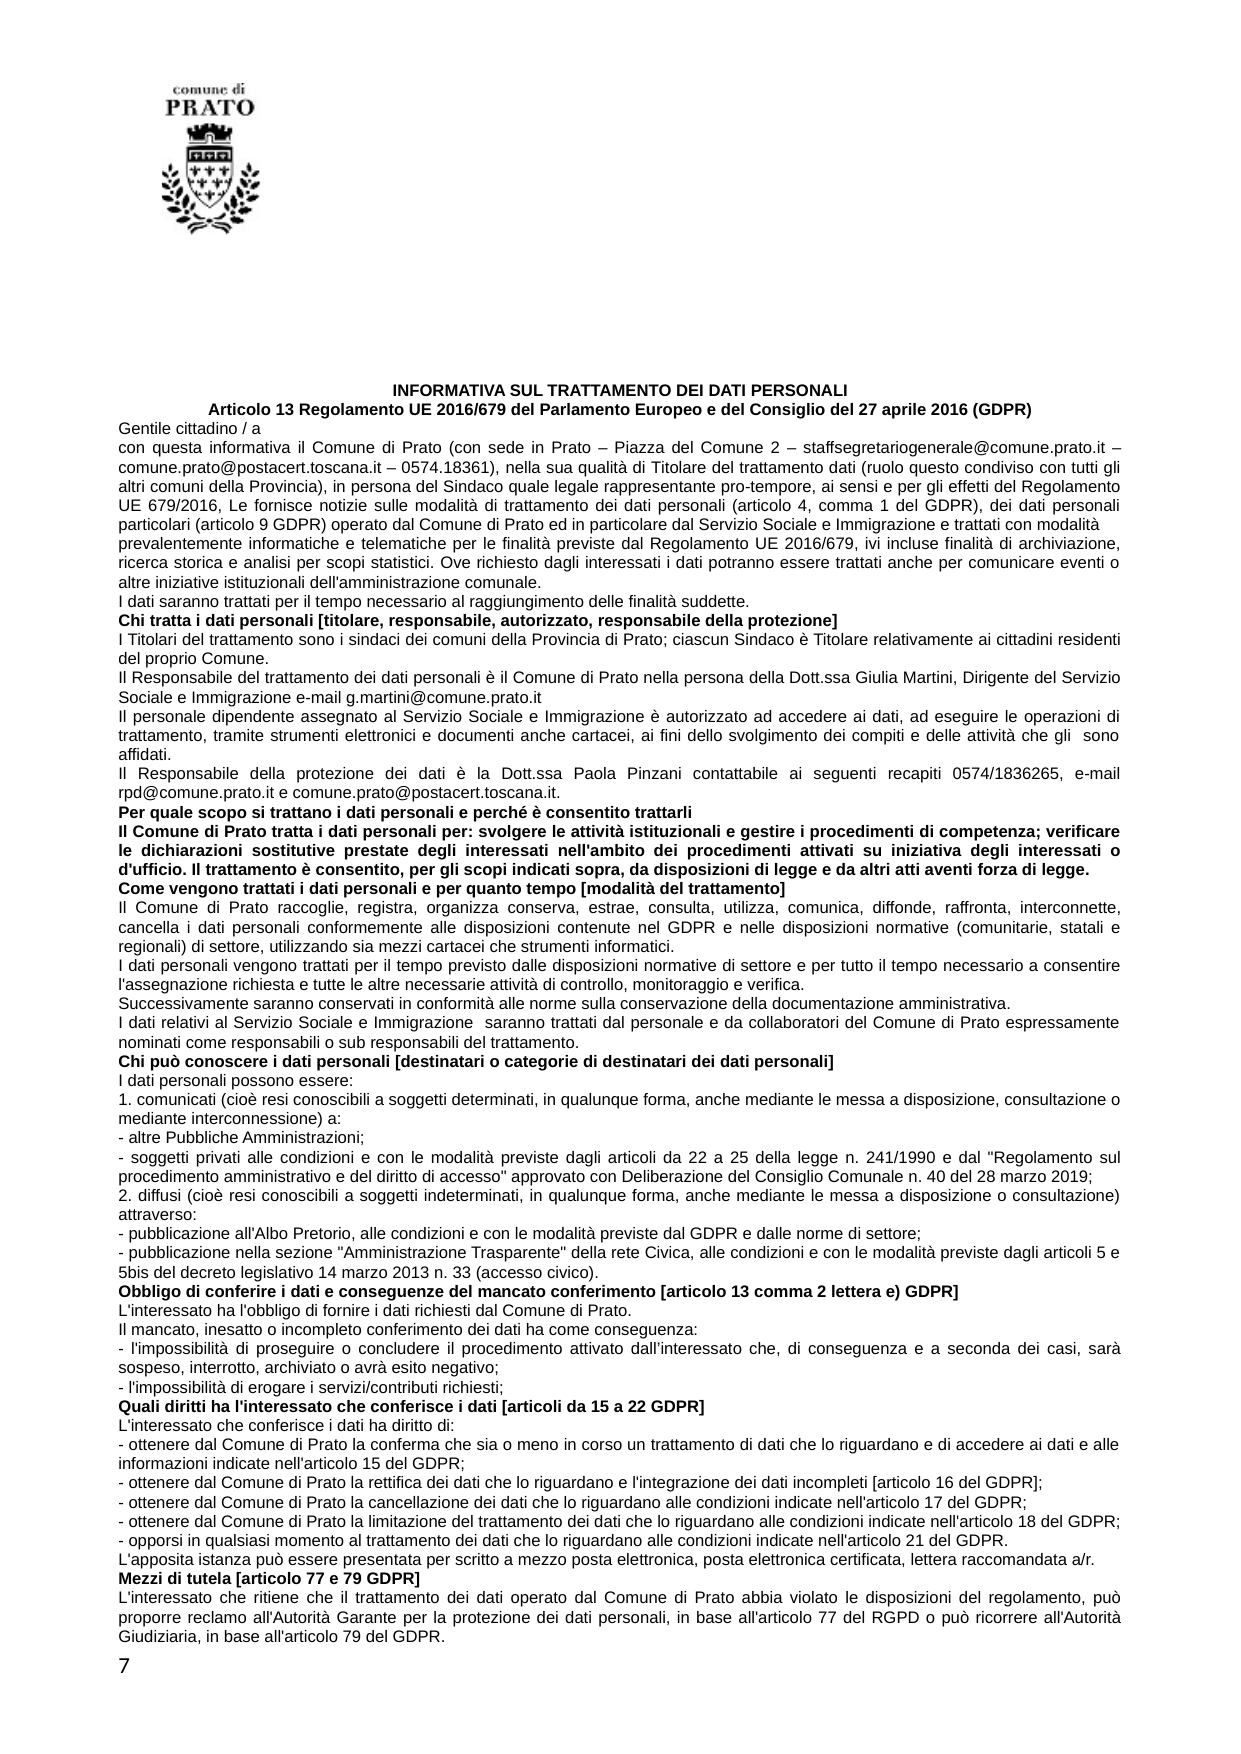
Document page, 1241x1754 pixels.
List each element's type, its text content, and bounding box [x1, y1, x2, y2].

text L'interessato che conferisce i dati ha diritto di: [118, 1416, 1122, 1435]
text Il personale dipendente assegnato al Servizio Sociale e Immigrazione è autorizzato ad accedere ai dati, ad eseguire le operazioni di trattamento, tramite strumenti elettronici e documenti anche cartacei, ai fini dello svolgimento dei compiti e delle attività che gli sono affidati. [118, 707, 1122, 764]
text I dati personali vengono trattati per il tempo previsto dalle disposizioni normative di settore e per tutto il tempo necessario a consentire l'assegnazione richiesta e tutte le altre necessarie attività di controllo, monitoraggio e verifica. [118, 956, 1122, 994]
text 1. comunicati (cioè resi conoscibili a soggetti determinati, in qualunque forma, anche mediante le messa a disposizione, consultazione o mediante interconnessione) a: [118, 1090, 1122, 1128]
text - pubblicazione nella sezione "Amministrazione Trasparente" della rete Civica, alle condizioni e con le modalità previste dagli articoli 5 e 5bis del decreto legislativo 14 marzo 2013 n. 33 (accesso civico). [118, 1243, 1122, 1282]
text Mezzi di tutela [articolo 77 e 79 GDPR] [118, 1569, 1122, 1588]
text - altre Pubbliche Amministrazioni; [118, 1128, 1122, 1147]
text L'apposita istanza può essere presentata per scritto a mezzo posta elettronica, posta elettronica certificata, lettera raccomandata a/r. [118, 1550, 1122, 1569]
text I dati personali possono essere: [118, 1071, 1122, 1090]
text INFORMATIVA SUL TRATTAMENTO DEI DATI PERSONALI [118, 381, 1122, 400]
text I dati saranno trattati per il tempo necessario al raggiungimento delle finalità suddette. [118, 592, 1122, 611]
text Per quale scopo si trattano i dati personali e perché è consentito trattarli [118, 802, 1122, 822]
text L'interessato ha l'obbligo di fornire i dati richiesti dal Comune di Prato. [118, 1301, 1122, 1320]
text - ottenere dal Comune di Prato la conferma che sia o meno in corso un trattamento di dati che lo riguardano e di accedere ai dati e alle informazioni indicate nell'articolo 15 del GDPR; [118, 1435, 1122, 1473]
text Il Responsabile della protezione dei dati è la Dott.ssa Paola Pinzani contattabile ai seguenti recapiti 0574/1836265, e-mail rpd@comune.prato.it e comune.prato@postacert.toscana.it. [118, 764, 1122, 802]
text - ottenere dal Comune di Prato la limitazione del trattamento dei dati che lo riguardano alle condizioni indicate nell'articolo 18 del GDPR; [118, 1512, 1122, 1531]
text Il Comune di Prato tratta i dati personali per: svolgere le attività istituzionali e gestire i procedimenti di competenza; verificare le dichiarazioni sostitutive prestate degli interessati nell'ambito dei procedimenti attivati su iniziativa degli interessati o d'ufficio. Il trattamento è consentito, per gli scopi indicati sopra, da disposizioni di legge e da altri atti aventi forza di legge. [118, 822, 1122, 879]
text Obbligo di conferire i dati e conseguenze del mancato conferimento [articolo 13 comma 2 lettera e) GDPR] [118, 1282, 1122, 1301]
text Come vengono trattati i dati personali e per quanto tempo [modalità del trattamento] [118, 879, 1122, 898]
text Quali diritti ha l'interessato che conferisce i dati [articoli da 15 a 22 GDPR] [118, 1397, 1122, 1416]
text Il Comune di Prato raccoglie, registra, organizza conserva, estrae, consulta, utilizza, comunica, diffonde, raffronta, interconnette, cancella i dati personali conformemente alle disposizioni contenute nel GDPR e nelle disposizioni normative (comunitarie, statali e regionali) di settore, utilizzando sia mezzi cartacei che strumenti informatici. [118, 898, 1122, 956]
text I Titolari del trattamento sono i sindaci dei comuni della Provincia di Prato; ciascun Sindaco è Titolare relativamente ai cittadini residenti del proprio Comune. [118, 630, 1122, 668]
text con questa informativa il Comune di Prato (con sede in Prato – Piazza del Comune 2 – staffsegretariogenerale@comune.prato.it – comune.prato@postacert.toscana.it – 0574.18361), nella sua qualità di Titolare del trattamento dati (ruolo questo condiviso con tutti gli altri comuni della Provincia), in persona del Sindaco quale legale rappresentante pro-tempore, ai sensi e per gli effetti del Regolamento UE 679/2016, Le fornisce notizie sulle modalità di trattamento dei dati personali (articolo 4, comma 1 del GDPR), dei dati personali particolari (articolo 9 GDPR) operato dal Comune di Prato ed in particolare dal Servizio Sociale e Immigrazione e trattati con modalità [118, 438, 1122, 534]
text - pubblicazione all'Albo Pretorio, alle condizioni e con le modalità previste dal GDPR e dalle norme di settore; [118, 1224, 1122, 1243]
text - ottenere dal Comune di Prato la cancellazione dei dati che lo riguardano alle condizioni indicate nell'articolo 17 del GDPR; [118, 1492, 1122, 1512]
text Articolo 13 Regolamento UE 2016/679 del Parlamento Europeo e del Consiglio del 27 aprile 2016 (GDPR) [118, 400, 1122, 419]
text I dati relativi al Servizio Sociale e Immigrazione saranno trattati dal personale e da collaboratori del Comune di Prato espressamente nominati come responsabili o sub responsabili del trattamento. [118, 1013, 1122, 1052]
text - soggetti privati alle condizioni e con le modalità previste dagli articoli da 22 a 25 della legge n. 241/1990 e dal "Regolamento sul procedimento amministrativo e del diritto di accesso" approvato con Deliberazione del Consiglio Comunale n. 40 del 28 marzo 2019; [118, 1147, 1122, 1186]
text prevalentemente informatiche e telematiche per le finalità previste dal Regolamento UE 2016/679, ivi incluse finalità di archiviazione, ricerca storica e analisi per scopi statistici. Ove richiesto dagli interessati i dati potranno essere trattati anche per comunicare eventi o altre iniziative istituzionali dell'amministrazione comunale. [118, 534, 1122, 592]
text Il mancato, inesatto o incompleto conferimento dei dati ha come conseguenza: [118, 1320, 1122, 1339]
text Successivamente saranno conservati in conformità alle norme sulla conservazione della documentazione amministrativa. [118, 994, 1122, 1013]
text Gentile cittadino / a [118, 419, 1122, 438]
text - opporsi in qualsiasi momento al trattamento dei dati che lo riguardano alle condizioni indicate nell'articolo 21 del GDPR. [118, 1531, 1122, 1550]
text - ottenere dal Comune di Prato la rettifica dei dati che lo riguardano e l'integrazione dei dati incompleti [articolo 16 del GDPR]; [118, 1473, 1122, 1492]
text L'interessato che ritiene che il trattamento dei dati operato dal Comune di Prato abbia violato le disposizioni del regolamento, può proporre reclamo all'Autorità Garante per la protezione dei dati personali, in base all'articolo 77 del RGPD o può ricorrere all'Autorità Giudiziaria, in base all'articolo 79 del GDPR. [118, 1588, 1122, 1646]
text Chi può conoscere i dati personali [destinatari o categorie di destinatari dei dati personali] [118, 1052, 1122, 1071]
text 2. diffusi (cioè resi conoscibili a soggetti indeterminati, in qualunque forma, anche mediante le messa a disposizione o consultazione) attraverso: [118, 1186, 1122, 1224]
text Il Responsabile del trattamento dei dati personali è il Comune di Prato nella persona della Dott.ssa Giulia Martini, Dirigente del Servizio Sociale e Immigrazione e-mail g.martini@comune.prato.it [118, 668, 1122, 707]
text - l'impossibilità di erogare i servizi/contributi richiesti; [118, 1377, 1122, 1397]
text Chi tratta i dati personali [titolare, responsabile, autorizzato, responsabile della protezione] [118, 611, 1122, 630]
text - l'impossibilità di proseguire o concludere il procedimento attivato dall’interessato che, di conseguenza e a seconda dei casi, sarà sospeso, interrotto, archiviato o avrà esito negativo; [118, 1339, 1122, 1377]
